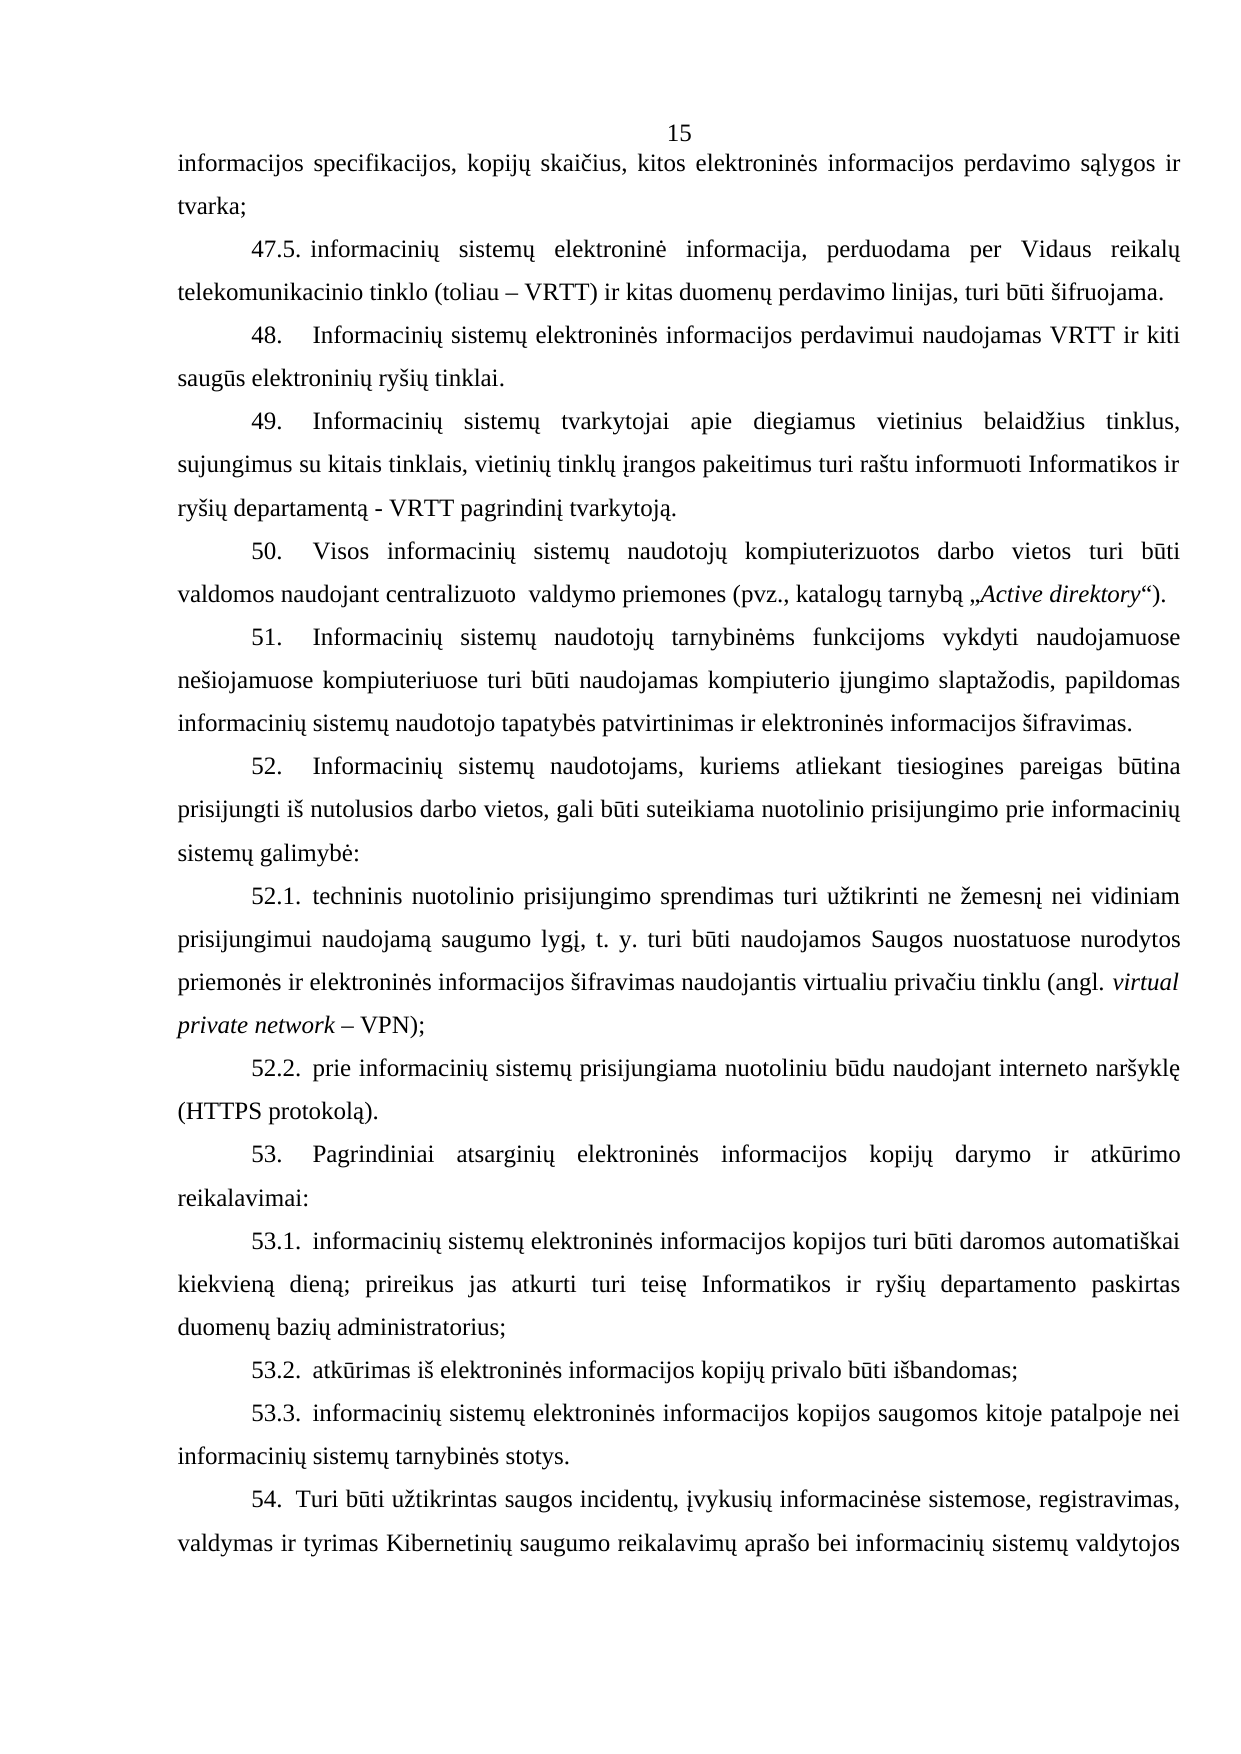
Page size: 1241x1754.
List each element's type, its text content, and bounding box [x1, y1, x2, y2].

text 53.1. informacinių sistemų elektroninės informacijos kopijos turi būti daromos automatiškai kiekvieną dieną; prireikus jas atkurti turi teisę Informatikos ir ryšių departamento paskirtas duomenų bazių administratorius; [177, 1226, 1181, 1341]
text 50. Visos informacinių sistemų naudotojų kompiuterizuotos darbo vietos turi būti valdomos naudojant centralizuoto valdymo priemones (pvz., katalogų tarnybą „Active direktory“). [177, 536, 1181, 608]
text 53. Pagrindiniai atsarginių elektroninės informacijos kopijų darymo ir atkūrimo reikalavimai: [177, 1139, 1181, 1211]
text informacijos specifikacijos, kopijų skaičius, kitos elektroninės informacijos perdavimo sąlygos ir tvarka; [177, 148, 1181, 219]
text 53.3. informacinių sistemų elektroninės informacijos kopijos saugomos kitoje patalpoje nei informacinių sistemų tarnybinės stotys. [177, 1398, 1181, 1470]
text 49. Informacinių sistemų tvarkytojai apie diegiamus vietinius belaidžius tinklus, sujungimus su kitais tinklais, vietinių tinklų įrangos pakeitimus turi raštu informuoti Informatikos ir ryšių departamentą - VRTT pagrindinį tvarkytoją. [177, 406, 1181, 521]
text 52. Informacinių sistemų naudotojams, kuriems atliekant tiesiogines pareigas būtina prisijungti iš nutolusios darbo vietos, gali būti suteikiama nuotolinio prisijungimo prie informacinių sistemų galimybė: [177, 751, 1181, 866]
text 47.5. informacinių sistemų elektroninė informacija, perduodama per Vidaus reikalų telekomunikacinio tinklo (toliau – VRTT) ir kitas duomenų perdavimo linijas, turi būti šifruojama. [177, 234, 1181, 306]
text 52.1. techninis nuotolinio prisijungimo sprendimas turi užtikrinti ne žemesnį nei vidiniam prisijungimui naudojamą saugumo lygį, t. y. turi būti naudojamos Saugos nuostatuose nurodytos priemonės ir elektroninės informacijos šifravimas naudojantis virtualiu privačiu tinklu (angl. virtual private network – VPN); [177, 881, 1181, 1039]
text 52.2. prie informacinių sistemų prisijungiama nuotoliniu būdu naudojant interneto naršyklę (HTTPS protokolą). [177, 1053, 1181, 1125]
text 48. Informacinių sistemų elektroninės informacijos perdavimui naudojamas VRTT ir kiti saugūs elektroninių ryšių tinklai. [177, 320, 1181, 392]
text 53.2. atkūrimas iš elektroninės informacijos kopijų privalo būti išbandomas; [177, 1355, 1181, 1384]
text 51. Informacinių sistemų naudotojų tarnybinėms funkcijoms vykdyti naudojamuose nešiojamuose kompiuteriuose turi būti naudojamas kompiuterio įjungimo slaptažodis, papildomas informacinių sistemų naudotojo tapatybės patvirtinimas ir elektroninės informacijos šifravimas. [177, 622, 1181, 737]
text 54. Turi būti užtikrintas saugos incidentų, įvykusių informacinėse sistemose, registravimas, valdymas ir tyrimas Kibernetinių saugumo reikalavimų aprašo bei informacinių sistemų valdytojos [177, 1484, 1181, 1556]
